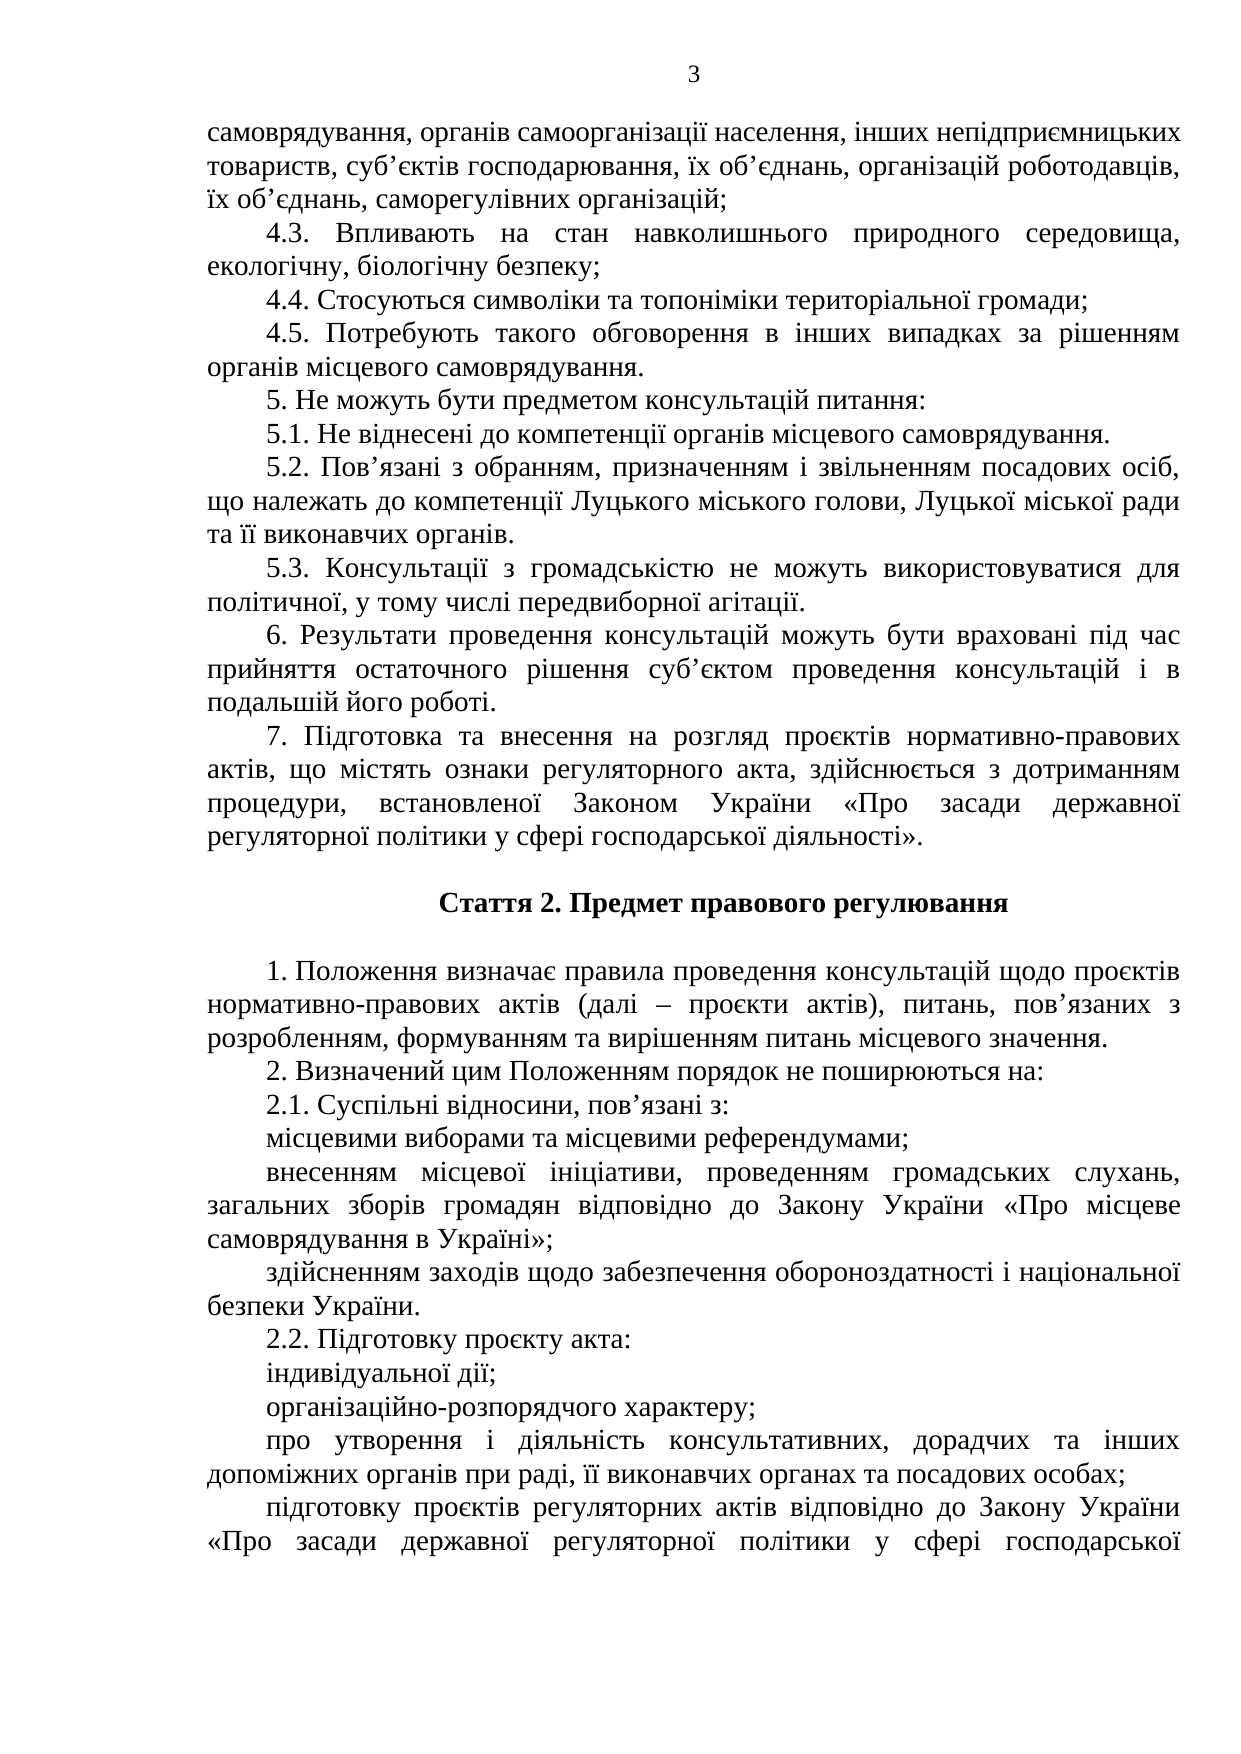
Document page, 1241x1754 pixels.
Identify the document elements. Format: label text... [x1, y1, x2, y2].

text 4.4. Стосуються символіки та топоніміки територіальної громади; [207, 282, 1181, 315]
text 6. Результати проведення консультацій можуть бути враховані під час прийняття остаточного рішення суб’єктом проведення консультацій і в подальшій його роботі. [207, 617, 1181, 718]
text індивідуальної дії; [207, 1355, 1181, 1389]
text 4.5. Потребують такого обговорення в інших випадках за рішенням органів місцевого самоврядування. [207, 315, 1181, 382]
text внесенням місцевої ініціативи, проведенням громадських слухань, загальних зборів громадян відповідно до Закону України «Про місцеве самоврядування в Україні»; [207, 1154, 1181, 1254]
text 2.1. Суспільні відносини, пов’язані з: [207, 1087, 1181, 1120]
text про утворення і діяльність консультативних, дорадчих та інших допоміжних органів при раді, її виконавчих органах та посадових особах; [207, 1422, 1181, 1489]
text 1. Положення визначає правила проведення консультацій щодо проєктів нормативно-правових актів (далі – проєкти актів), питань, пов’язаних з розробленням, формуванням та вирішенням питань місцевого значення. [207, 953, 1181, 1053]
text 4.3. Впливають на стан навколишнього природного середовища, екологічну, біологічну безпеку; [207, 215, 1181, 282]
text організаційно-розпорядчого характеру; [207, 1389, 1181, 1422]
text місцевими виборами та місцевими референдумами; [207, 1120, 1181, 1154]
text 5.1. Не віднесені до компетенції органів місцевого самоврядування. [207, 416, 1181, 449]
text 5. Не можуть бути предметом консультацій питання: [207, 382, 1181, 416]
text 5.2. Пов’язані з обранням, призначенням і звільненням посадових осіб, що належать до компетенції Луцького міського голови, Луцької міської ради та її виконавчих органів. [207, 449, 1181, 550]
text Стаття 2. Предмет правового регулювання [207, 886, 1181, 919]
text 2.2. Підготовку проєкту акта: [207, 1322, 1181, 1355]
text 2. Визначений цим Положенням порядок не поширюються на: [207, 1053, 1181, 1087]
text самоврядування, органів самоорганізації населення, інших непідприємницьких товариств, суб’єктів господарювання, їх об’єднань, організацій роботодавців, їх об’єднань, саморегулівних організацій; [207, 114, 1181, 215]
text підготовку проєктів регуляторних актів відповідно до Закону України «Про засади державної регуляторної політики у сфері господарської [207, 1489, 1181, 1556]
text здійсненням заходів щодо забезпечення обороноздатності і національної безпеки України. [207, 1254, 1181, 1322]
text 7. Підготовка та внесення на розгляд проєктів нормативно-правових актів, що містять ознаки регуляторного акта, здійснюється з дотриманням процедури, встановленої Законом України «Про засади державної регуляторної політики у сфері господарської діяльності». [207, 718, 1181, 852]
text 5.3. Консультації з громадськістю не можуть використовуватися для політичної, у тому числі передвиборної агітації. [207, 550, 1181, 617]
